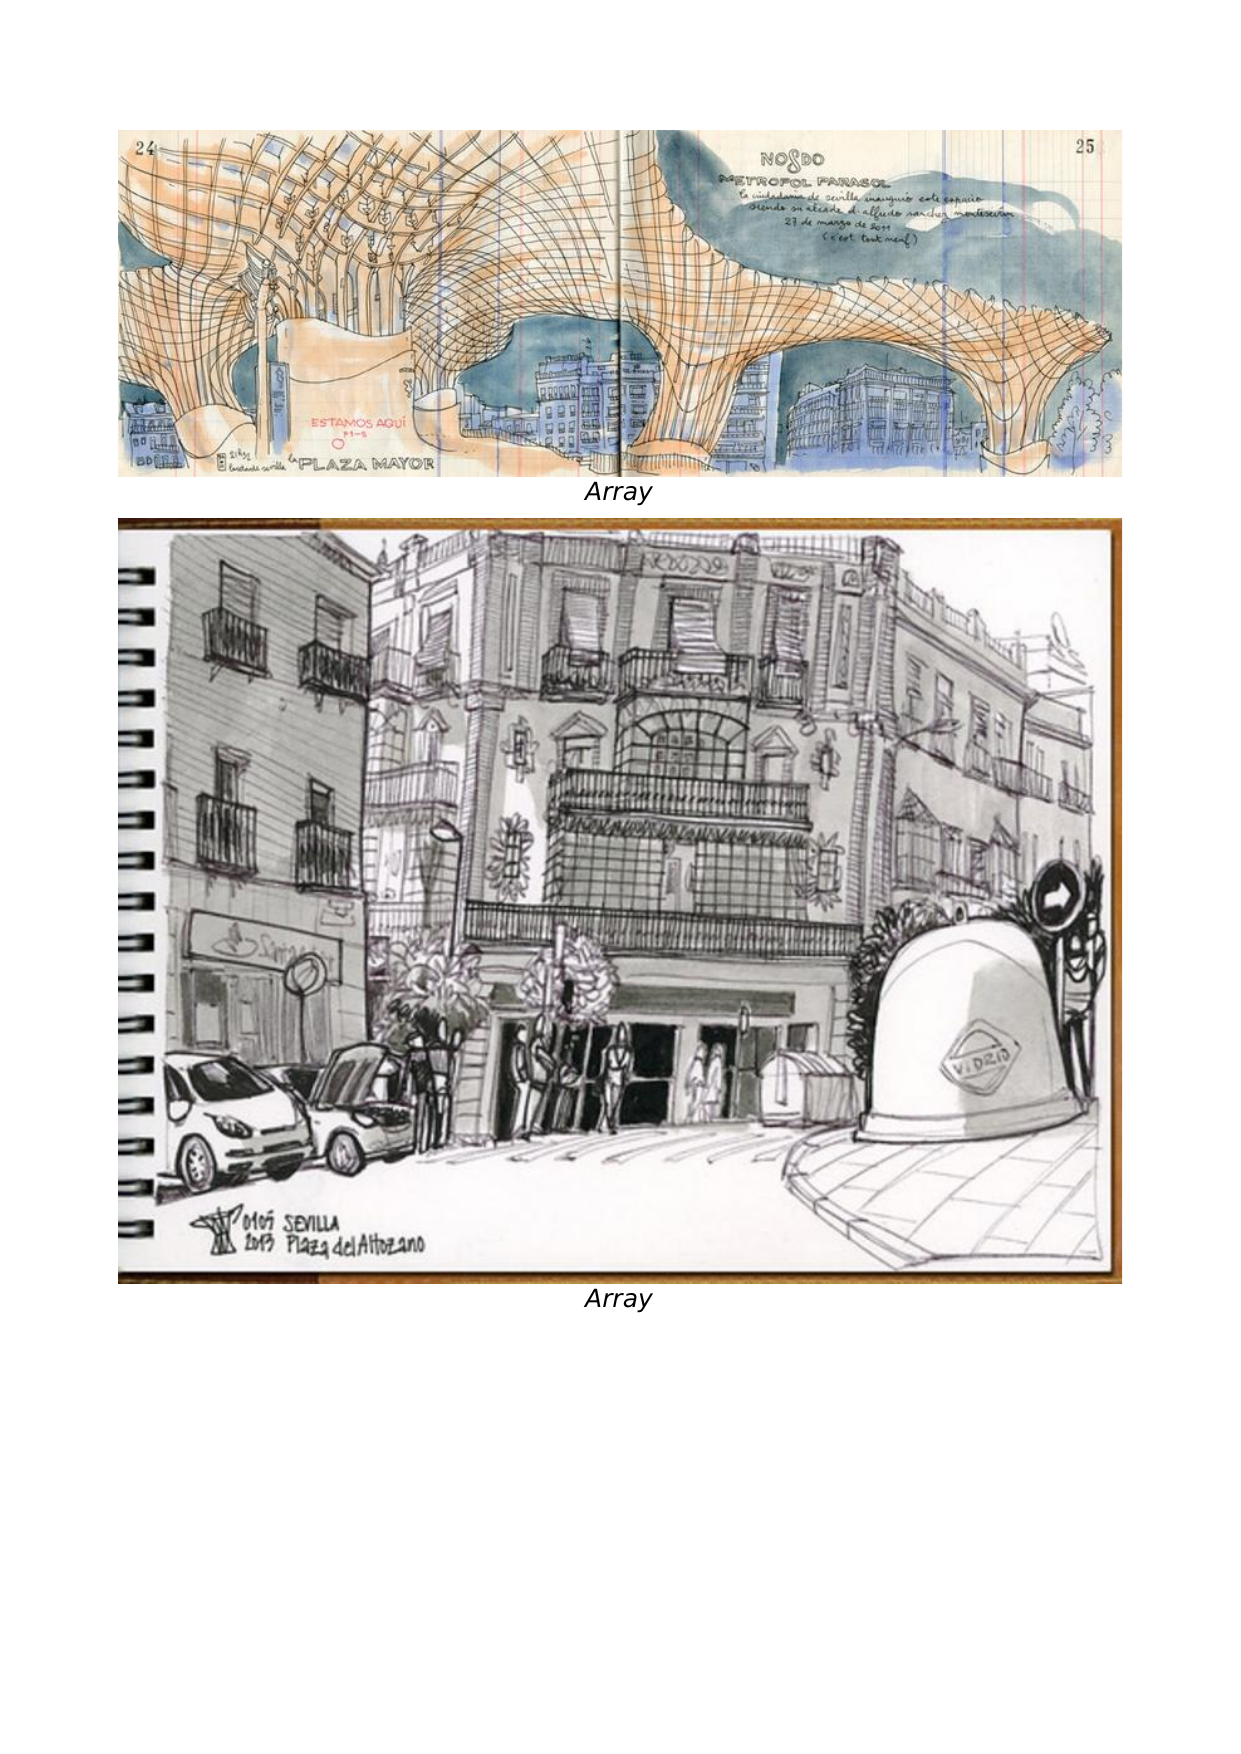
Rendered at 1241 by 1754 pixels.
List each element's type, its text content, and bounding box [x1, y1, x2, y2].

text Array [118, 477, 1122, 506]
picture [118, 130, 1123, 477]
text Array [118, 1284, 1122, 1313]
picture [118, 518, 1123, 1284]
